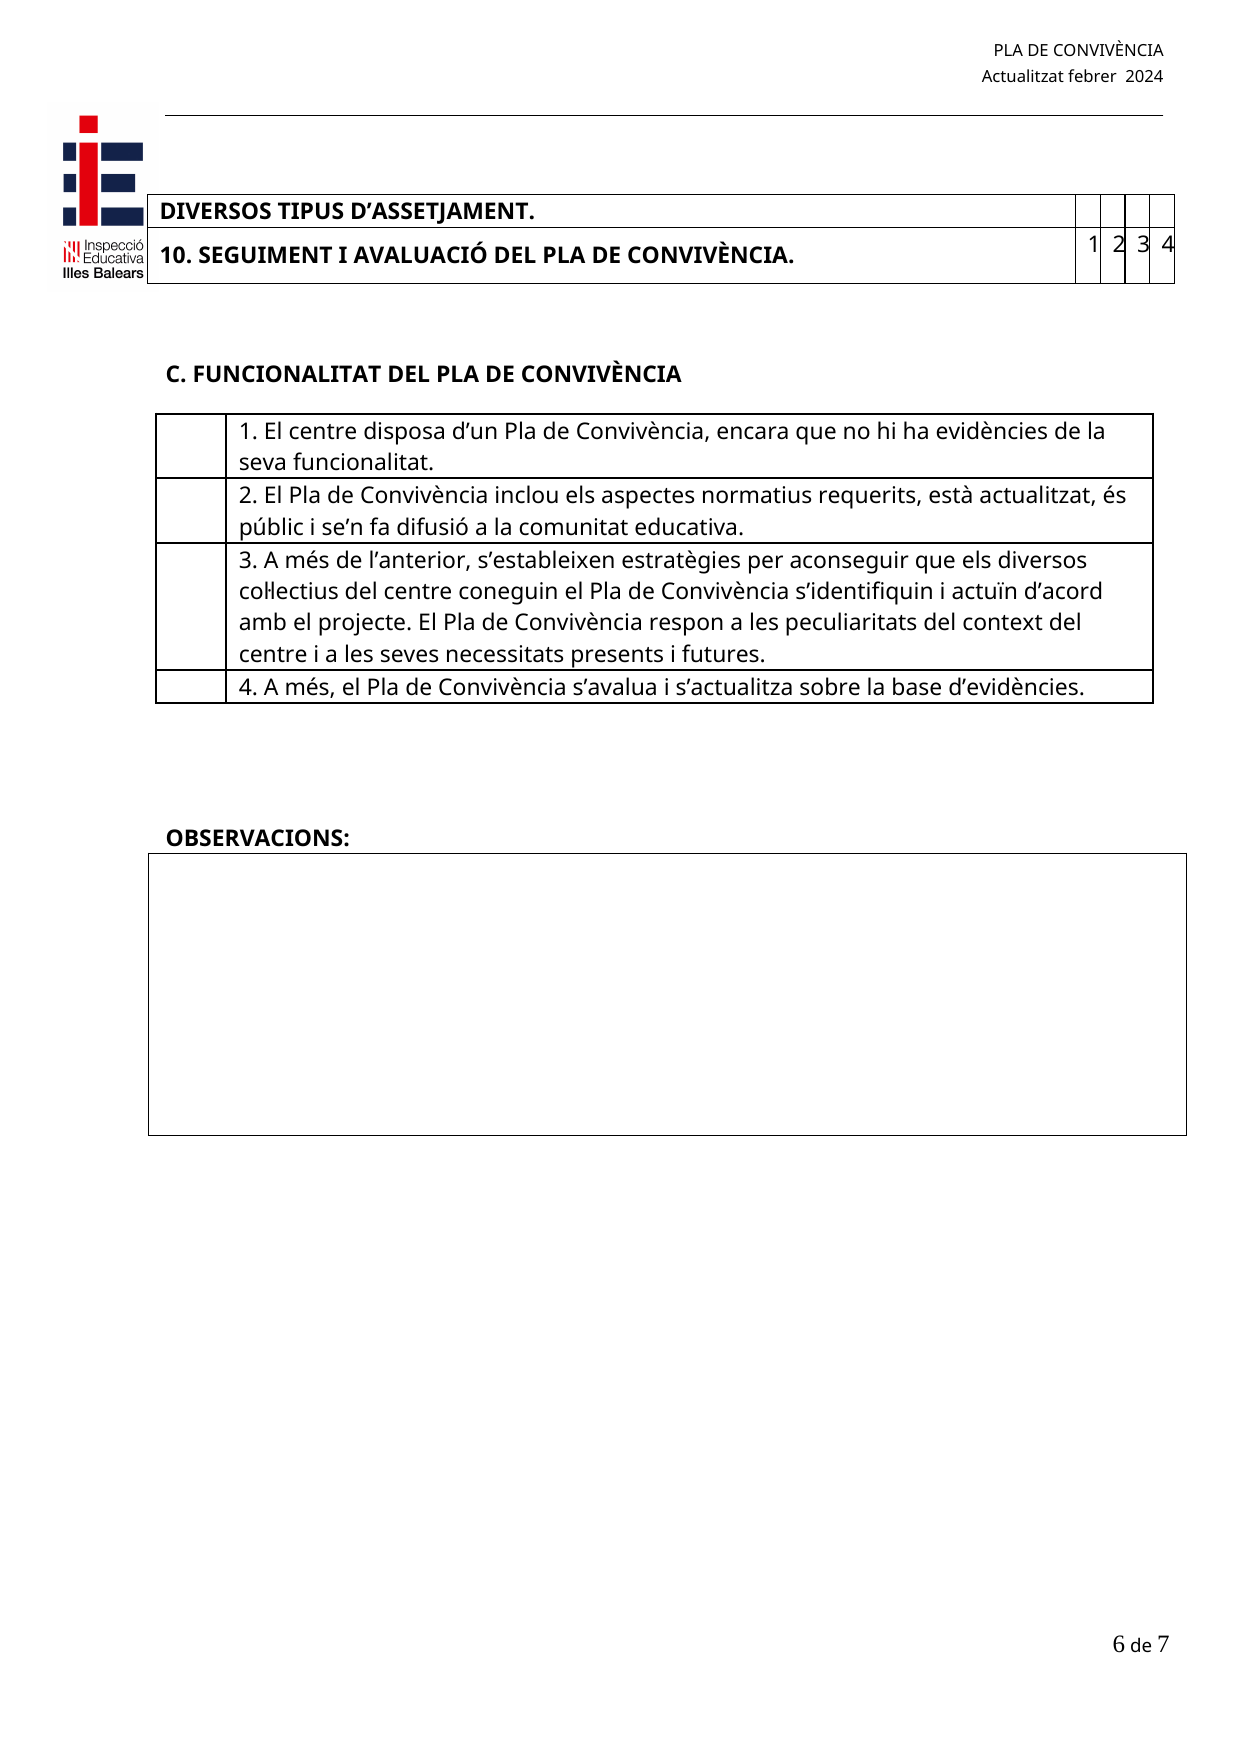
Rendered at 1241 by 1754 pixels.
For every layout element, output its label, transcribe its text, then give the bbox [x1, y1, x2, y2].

text OBSERVACIONS: [165, 821, 1163, 853]
table_cell 3. A més de l’anterior, s’estableixen estratègies per aconseguir que els diversos col·lectius del centre coneguin el Pla de Convivència s’identifiquin i actuïn d’acord amb el projecte. El Pla de Convivència respon a les peculiaritats del context del centre i a les seves necessitats presents i futures. [227, 544, 1152, 669]
table_header [149, 854, 1186, 1135]
text C. FUNCIONALITAT DEL PLA DE CONVIVÈNCIA [165, 358, 1163, 389]
table_cell [1126, 195, 1149, 227]
picture [47, 102, 160, 292]
table_cell DIVERSOS TIPUS D’ASSETJAMENT. [148, 195, 1075, 227]
table_cell [157, 544, 225, 669]
table_cell 2 [1101, 228, 1124, 282]
table_cell 2. El Pla de Convivència inclou els aspectes normatius requerits, està actualitzat, és públic i se’n fa difusió a la comunitat educativa. [227, 479, 1152, 542]
table_header [157, 415, 225, 477]
table_cell 1 [1076, 228, 1100, 282]
table_cell [1101, 195, 1124, 227]
table_cell 3 [1126, 228, 1149, 282]
table_cell 4. A més, el Pla de Convivència s’avalua i s’actualitza sobre la base d’evidències. [227, 671, 1152, 702]
table_cell 10. SEGUIMENT I AVALUACIÓ DEL PLA DE CONVIVÈNCIA. [148, 228, 1075, 282]
table_cell [1076, 195, 1100, 227]
table_cell [157, 479, 225, 542]
table_cell [157, 671, 225, 702]
table_cell [1150, 195, 1174, 227]
table_header 1. El centre disposa d’un Pla de Convivència, encara que no hi ha evidències de la seva funcionalitat. [227, 415, 1152, 477]
table_cell 4 [1150, 228, 1174, 282]
